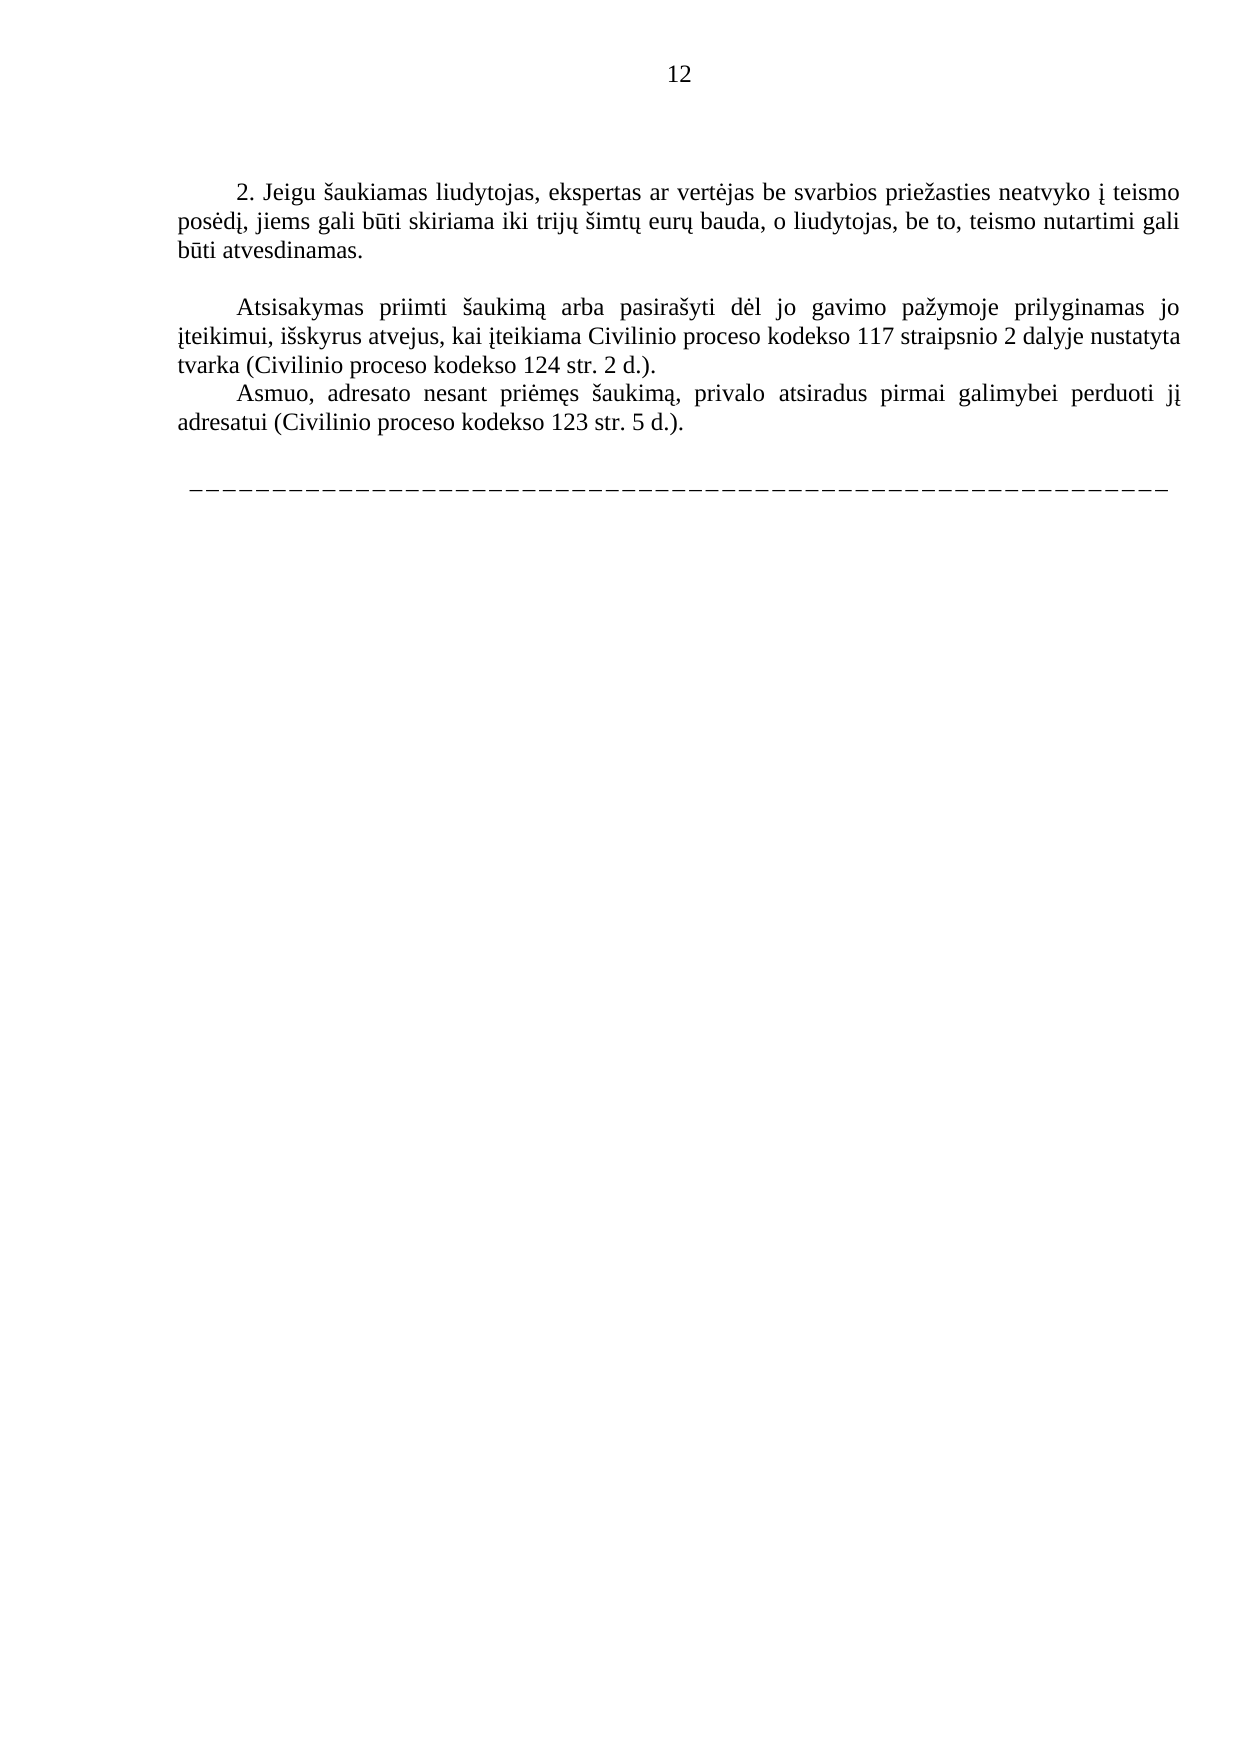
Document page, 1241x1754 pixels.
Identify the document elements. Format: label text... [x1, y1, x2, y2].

text Atsisakymas priimti šaukimą arba pasirašyti dėl jo gavimo pažymoje prilyginamas jo įteikimui, išskyrus atvejus, kai įteikiama Civilinio proceso kodekso 117 straipsnio 2 dalyje nustatyta tvarka (Civilinio proceso kodekso 124 str. 2 d.). [177, 292, 1181, 378]
text 2. Jeigu šaukiamas liudytojas, ekspertas ar vertėjas be svarbios priežasties neatvyko į teismo posėdį, jiems gali būti skiriama iki trijų šimtų eurų bauda, o liudytojas, be to, teismo nutartimi gali būti atvesdinamas. [177, 177, 1181, 263]
text Asmuo, adresato nesant priėmęs šaukimą, privalo atsiradus pirmai galimybei perduoti jį adresatui (Civilinio proceso kodekso 123 str. 5 d.). [177, 378, 1181, 436]
text ___________________________________________________________ [177, 465, 1181, 493]
